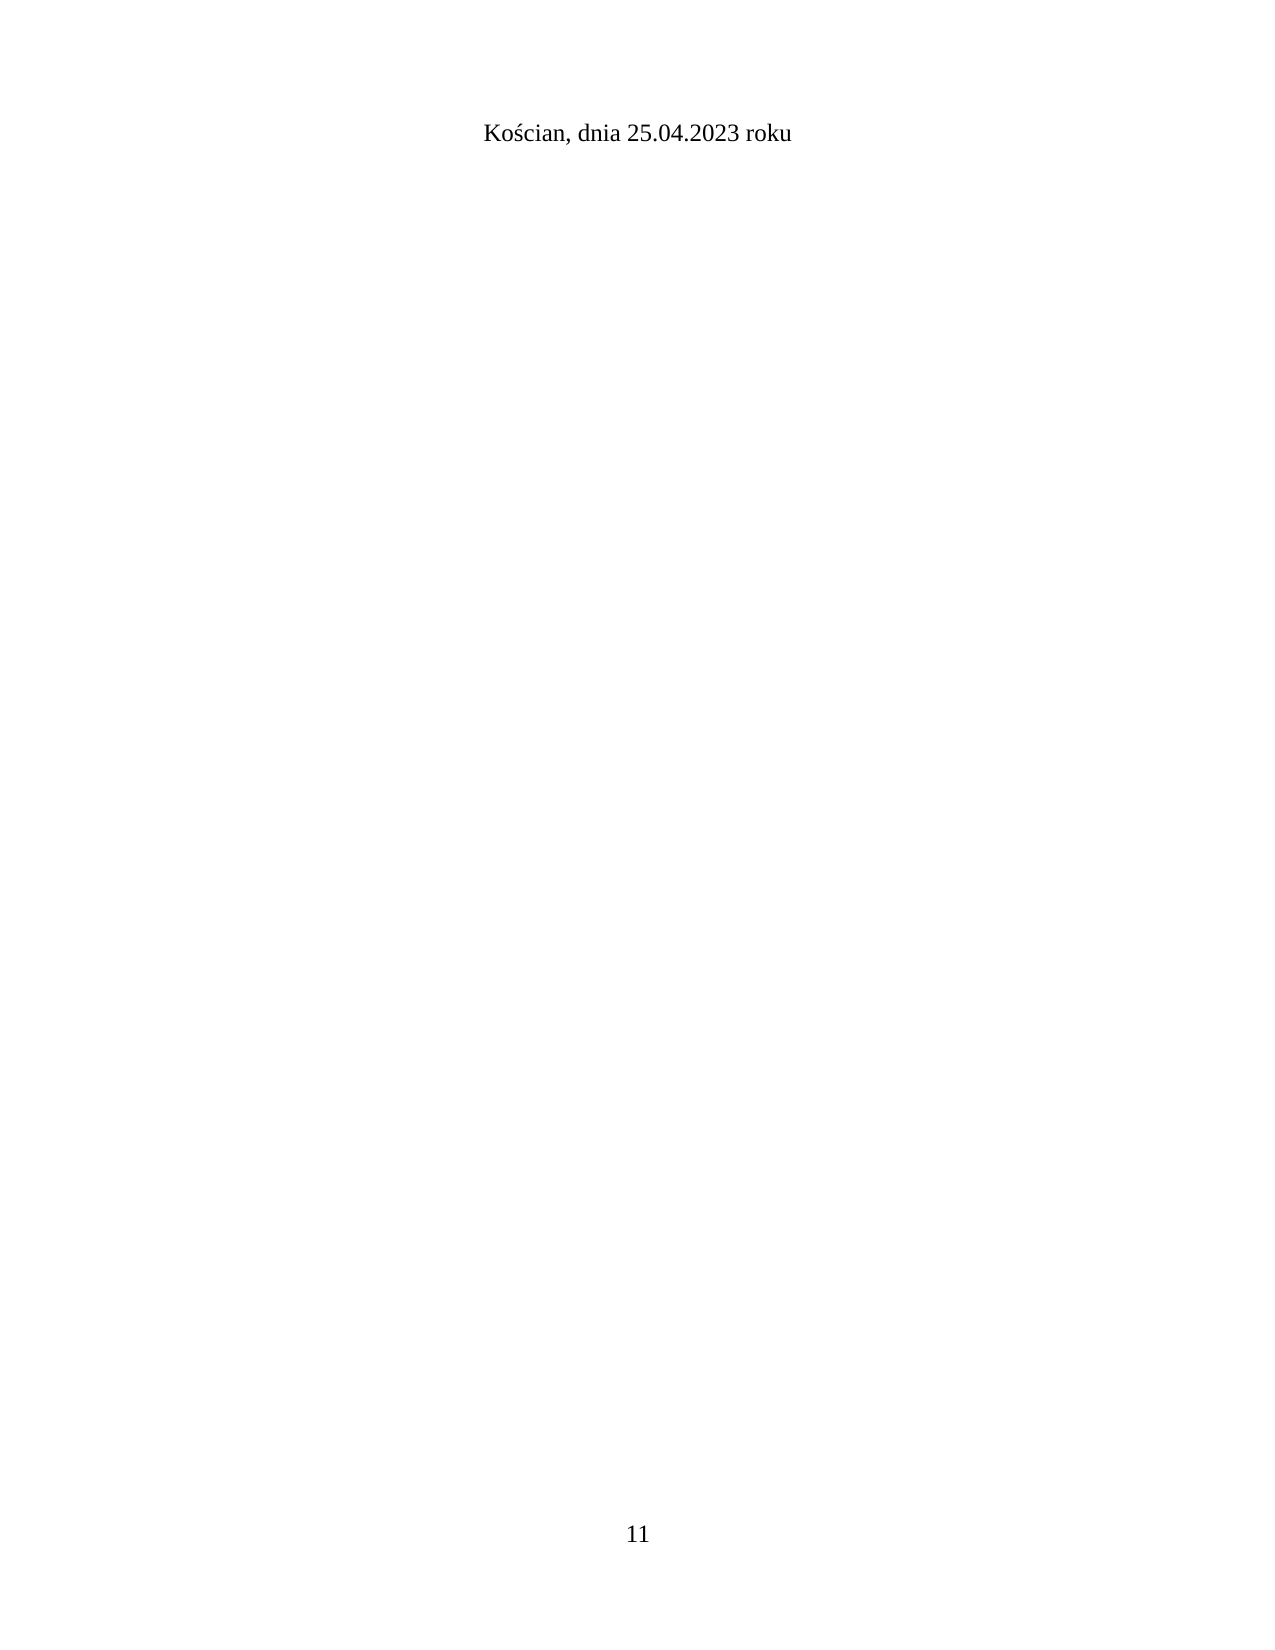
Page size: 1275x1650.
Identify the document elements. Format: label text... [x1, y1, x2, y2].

text Kościan, dnia 25.04.2023 roku [118, 118, 1157, 147]
